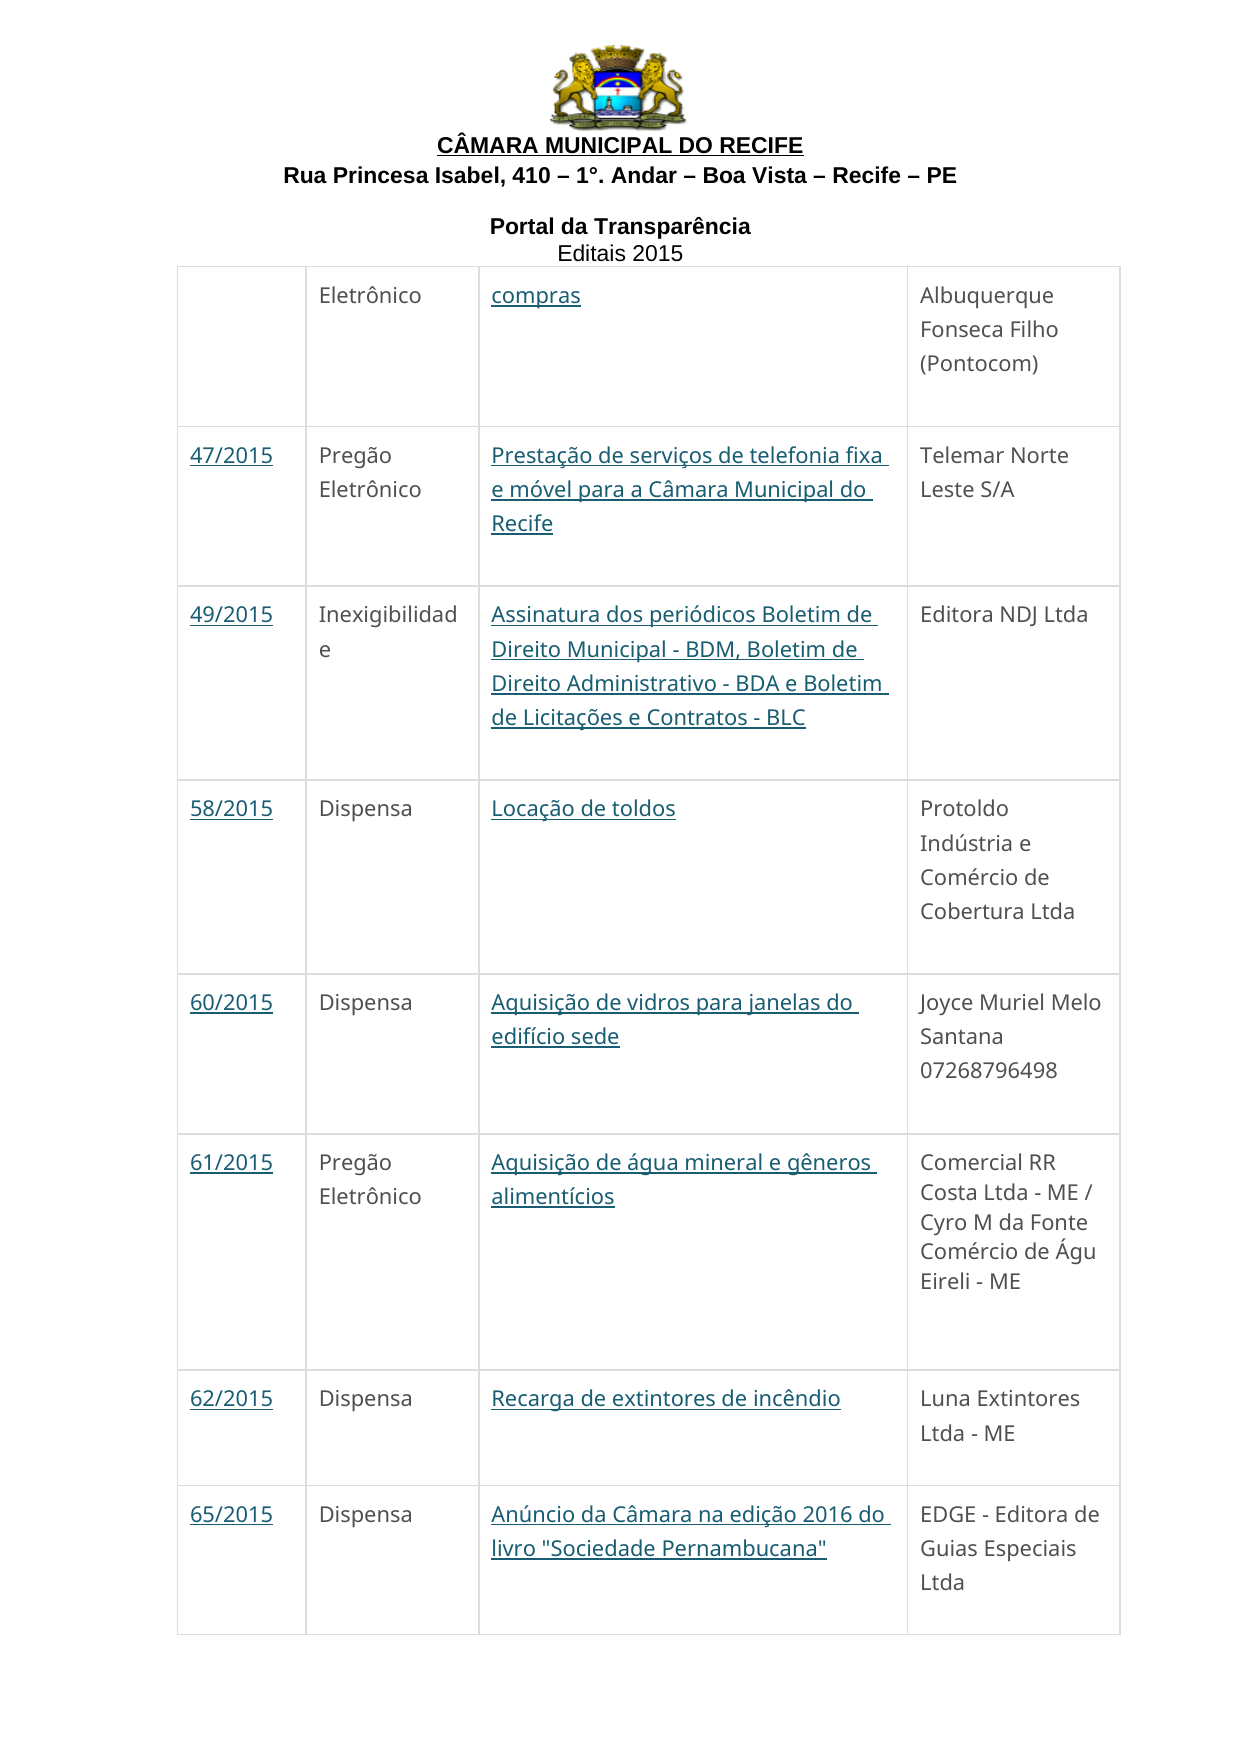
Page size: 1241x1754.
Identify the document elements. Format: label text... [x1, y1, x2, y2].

table_cell Anúncio da Câmara na edição 2016 do livro "Sociedade Pernambucana" [480, 1486, 907, 1634]
table_cell Locação de toldos [480, 781, 907, 973]
table_cell Pregão Eletrônico [307, 427, 478, 585]
table_cell compras [480, 267, 907, 426]
table_cell 62/2015 [178, 1371, 305, 1484]
table_cell Aquisição de água mineral e gêneros alimentícios [480, 1135, 907, 1369]
table_cell Prestação de serviços de telefonia fixa e móvel para a Câmara Municipal do Recife [480, 427, 907, 585]
table_cell Joyce Muriel Melo Santana 07268796498 [908, 975, 1119, 1133]
table_cell Pregão Eletrônico [307, 1135, 478, 1369]
table_cell 60/2015 [178, 975, 305, 1133]
table_cell Comercial RR Costa Ltda - ME / Cyro M da Fonte Comércio de Águ Eireli - ME [908, 1135, 1119, 1369]
table_cell Inexigibilidade [307, 587, 478, 779]
table_cell Luna Extintores Ltda - ME [908, 1371, 1119, 1484]
table_cell Eletrônico [307, 267, 478, 426]
table_cell 61/2015 [178, 1135, 305, 1369]
table_cell Albuquerque Fonseca Filho (Pontocom) [908, 267, 1119, 426]
table_cell Dispensa [307, 781, 478, 973]
table_cell Editora NDJ Ltda [908, 587, 1119, 779]
table_cell Dispensa [307, 1371, 478, 1484]
table_cell EDGE - Editora de Guias Especiais Ltda [908, 1486, 1119, 1634]
table_cell Recarga de extintores de incêndio [480, 1371, 907, 1484]
table_cell Dispensa [307, 1486, 478, 1634]
table_cell Telemar Norte Leste S/A [908, 427, 1119, 585]
table_cell [178, 267, 305, 426]
table_cell 65/2015 [178, 1486, 305, 1634]
table_cell 49/2015 [178, 587, 305, 779]
table_cell 47/2015 [178, 427, 305, 585]
table_cell 58/2015 [178, 781, 305, 973]
table_cell Aquisição de vidros para janelas do edifício sede [480, 975, 907, 1133]
table_cell Dispensa [307, 975, 478, 1133]
table_cell Protoldo Indústria e Comércio de Cobertura Ltda [908, 781, 1119, 973]
table_cell Assinatura dos periódicos Boletim de Direito Municipal - BDM, Boletim de Direito Administrativo - BDA e Boletim de Licitações e Contratos - BLC [480, 587, 907, 779]
